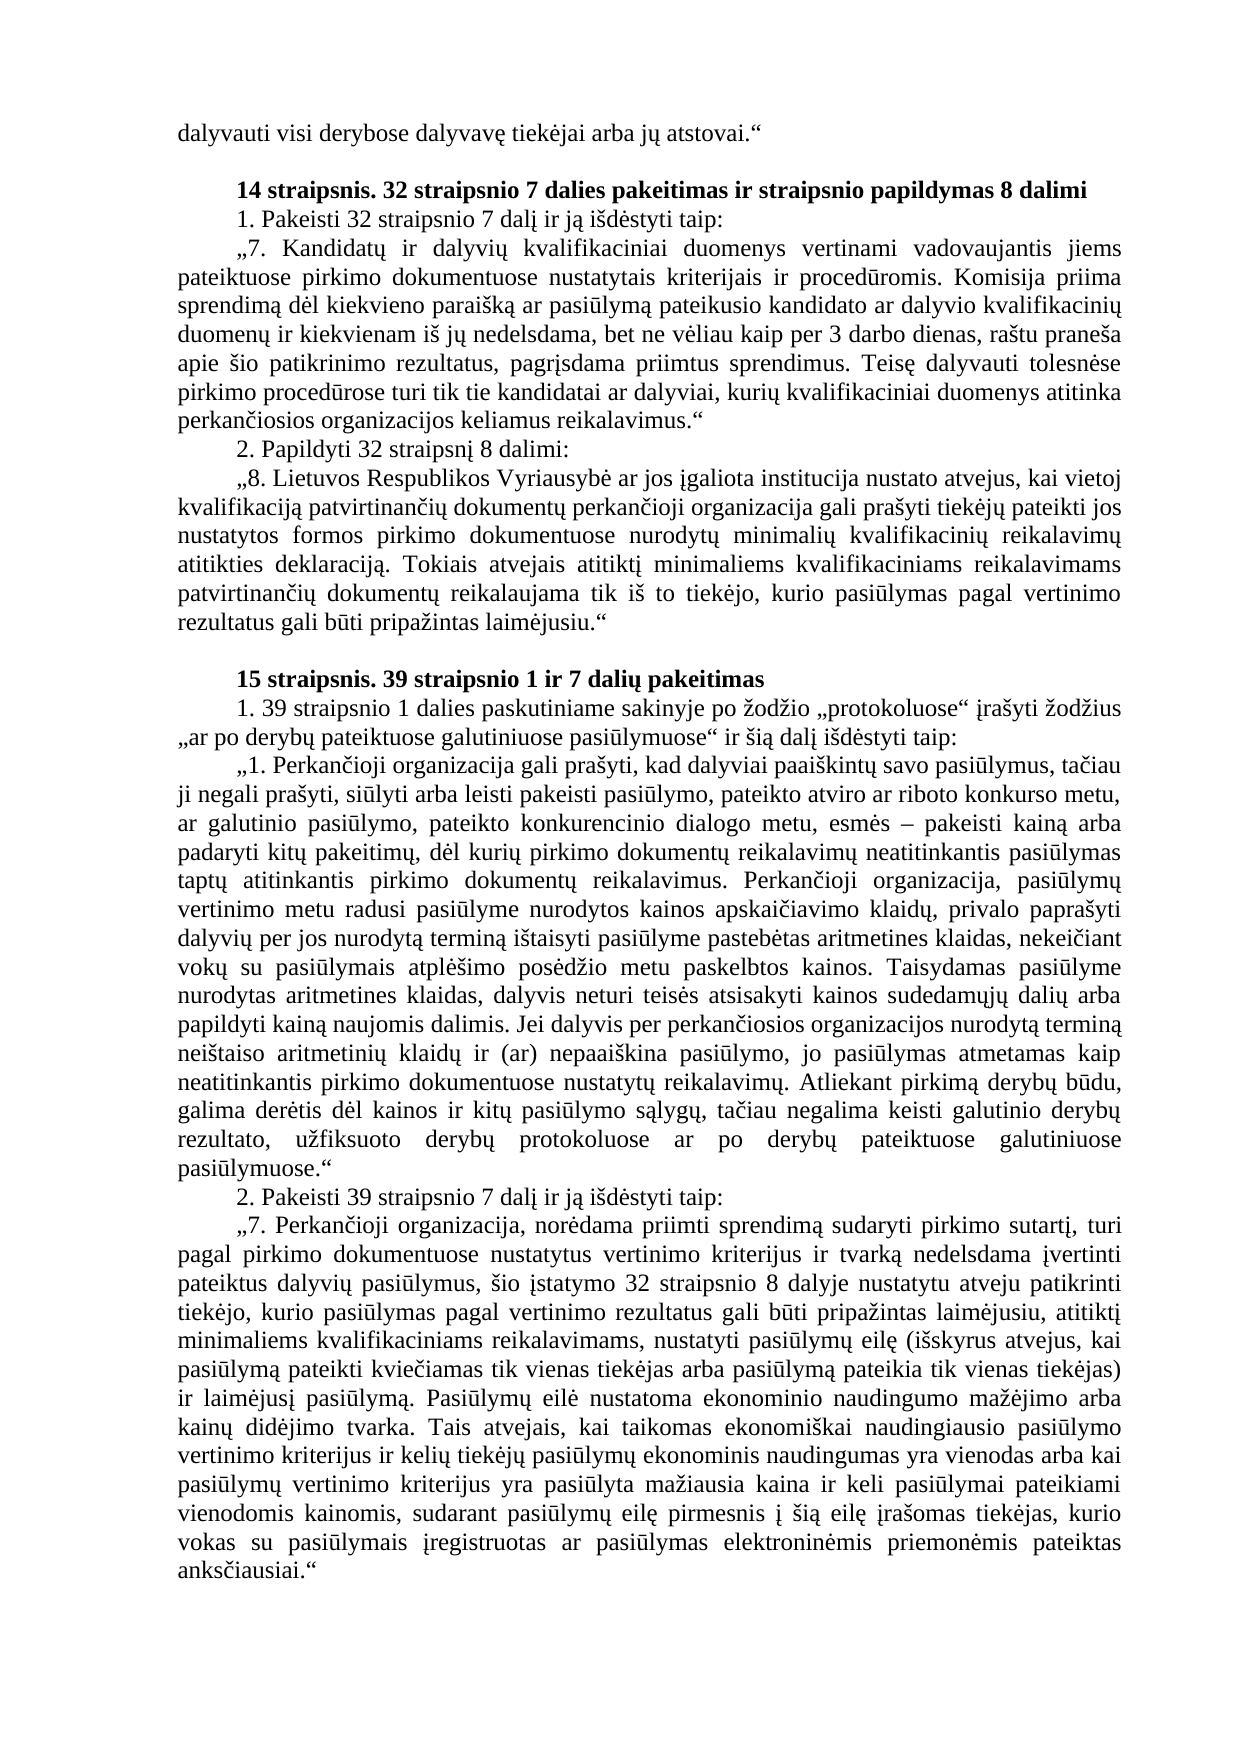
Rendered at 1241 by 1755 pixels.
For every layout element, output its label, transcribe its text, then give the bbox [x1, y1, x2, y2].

text „7. Kandidatų ir dalyvių kvalifikaciniai duomenys vertinami vadovaujantis jiems pateiktuose pirkimo dokumentuose nustatytais kriterijais ir procedūromis. Komisija priima sprendimą dėl kiekvieno paraišką ar pasiūlymą pateikusio kandidato ar dalyvio kvalifikacinių duomenų ir kiekvienam iš jų nedelsdama, bet ne vėliau kaip per 3 darbo dienas, raštu praneša apie šio patikrinimo rezultatus, pagrįsdama priimtus sprendimus. Teisę dalyvauti tolesnėse pirkimo procedūrose turi tik tie kandidatai ar dalyviai, kurių kvalifikaciniai duomenys atitinka perkančiosios organizacijos keliamus reikalavimus.“ [177, 233, 1122, 434]
text 2. Papildyti 32 straipsnį 8 dalimi: [177, 434, 1122, 463]
text 2. Pakeisti 39 straipsnio 7 dalį ir ją išdėstyti taip: [177, 1182, 1122, 1211]
text 1. 39 straipsnio 1 dalies paskutiniame sakinyje po žodžio „protokoluose“ įrašyti žodžius „ar po derybų pateiktuose galutiniuose pasiūlymuose“ ir šią dalį išdėstyti taip: [177, 693, 1122, 751]
text „7. Perkančioji organizacija, norėdama priimti sprendimą sudaryti pirkimo sutartį, turi pagal pirkimo dokumentuose nustatytus vertinimo kriterijus ir tvarką nedelsdama įvertinti pateiktus dalyvių pasiūlymus, šio įstatymo 32 straipsnio 8 dalyje nustatytu atveju patikrinti tiekėjo, kurio pasiūlymas pagal vertinimo rezultatus gali būti pripažintas laimėjusiu, atitiktį minimaliems kvalifikaciniams reikalavimams, nustatyti pasiūlymų eilę (išskyrus atvejus, kai pasiūlymą pateikti kviečiamas tik vienas tiekėjas arba pasiūlymą pateikia tik vienas tiekėjas) ir laimėjusį pasiūlymą. Pasiūlymų eilė nustatoma ekonominio naudingumo mažėjimo arba kainų didėjimo tvarka. Tais atvejais, kai taikomas ekonomiškai naudingiausio pasiūlymo vertinimo kriterijus ir kelių tiekėjų pasiūlymų ekonominis naudingumas yra vienodas arba kai pasiūlymų vertinimo kriterijus yra pasiūlyta mažiausia kaina ir keli pasiūlymai pateikiami vienodomis kainomis, sudarant pasiūlymų eilę pirmesnis į šią eilę įrašomas tiekėjas, kurio vokas su pasiūlymais įregistruotas ar pasiūlymas elektroninėmis priemonėmis pateiktas anksčiausiai.“ [177, 1211, 1122, 1584]
text 1. Pakeisti 32 straipsnio 7 dalį ir ją išdėstyti taip: [177, 204, 1122, 233]
text „8. Lietuvos Respublikos Vyriausybė ar jos įgaliota institucija nustato atvejus, kai vietoj kvalifikaciją patvirtinančių dokumentų perkančioji organizacija gali prašyti tiekėjų pateikti jos nustatytos formos pirkimo dokumentuose nurodytų minimalių kvalifikacinių reikalavimų atitikties deklaraciją. Tokiais atvejais atitiktį minimaliems kvalifikaciniams reikalavimams patvirtinančių dokumentų reikalaujama tik iš to tiekėjo, kurio pasiūlymas pagal vertinimo rezultatus gali būti pripažintas laimėjusiu.“ [177, 463, 1122, 636]
text „1. Perkančioji organizacija gali prašyti, kad dalyviai paaiškintų savo pasiūlymus, tačiau ji negali prašyti, siūlyti arba leisti pakeisti pasiūlymo, pateikto atviro ar riboto konkurso metu, ar galutinio pasiūlymo, pateikto konkurencinio dialogo metu, esmės – pakeisti kainą arba padaryti kitų pakeitimų, dėl kurių pirkimo dokumentų reikalavimų neatitinkantis pasiūlymas taptų atitinkantis pirkimo dokumentų reikalavimus. Perkančioji organizacija, pasiūlymų vertinimo metu radusi pasiūlyme nurodytos kainos apskaičiavimo klaidų, privalo paprašyti dalyvių per jos nurodytą terminą ištaisyti pasiūlyme pastebėtas aritmetines klaidas, nekeičiant vokų su pasiūlymais atplėšimo posėdžio metu paskelbtos kainos. Taisydamas pasiūlyme nurodytas aritmetines klaidas, dalyvis neturi teisės atsisakyti kainos sudedamųjų dalių arba papildyti kainą naujomis dalimis. Jei dalyvis per perkančiosios organizacijos nurodytą terminą neištaiso aritmetinių klaidų ir (ar) nepaaiškina pasiūlymo, jo pasiūlymas atmetamas kaip neatitinkantis pirkimo dokumentuose nustatytų reikalavimų. Atliekant pirkimą derybų būdu, galima derėtis dėl kainos ir kitų pasiūlymo sąlygų, tačiau negalima keisti galutinio derybų rezultato, užfiksuoto derybų protokoluose ar po derybų pateiktuose galutiniuose pasiūlymuose.“ [177, 751, 1122, 1182]
text 15 straipsnis. 39 straipsnio 1 ir 7 dalių pakeitimas [177, 664, 1122, 693]
text 14 straipsnis. 32 straipsnio 7 dalies pakeitimas ir straipsnio papildymas 8 dalimi [177, 176, 1122, 204]
text dalyvauti visi derybose dalyvavę tiekėjai arba jų atstovai.“ [177, 118, 1122, 147]
